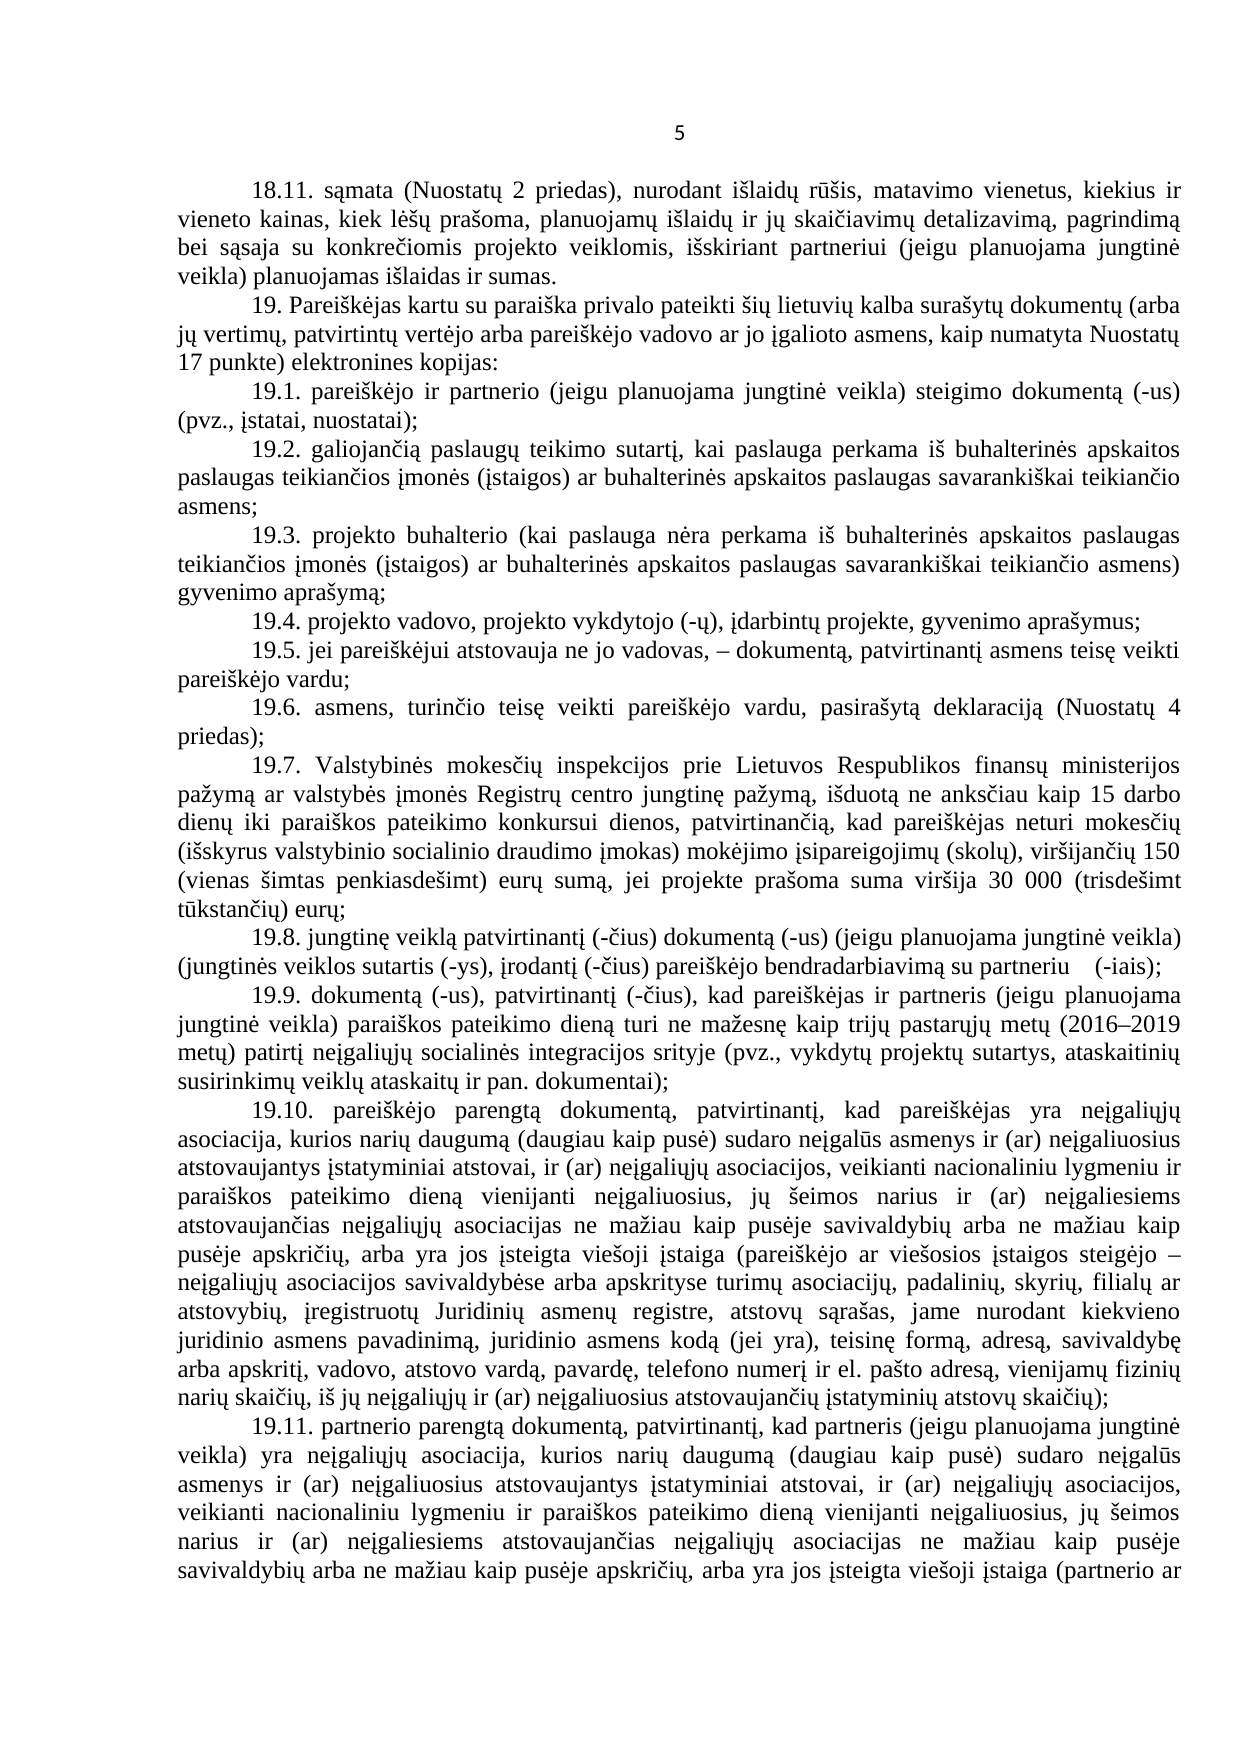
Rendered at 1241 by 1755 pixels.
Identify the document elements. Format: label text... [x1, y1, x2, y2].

text 19.2. galiojančią paslaugų teikimo sutartį, kai paslauga perkama iš buhalterinės apskaitos paslaugas teikiančios įmonės (įstaigos) ar buhalterinės apskaitos paslaugas savarankiškai teikiančio asmens; [177, 434, 1181, 520]
text 19.8. jungtinę veiklą patvirtinantį (-čius) dokumentą (-us) (jeigu planuojama jungtinė veikla) (jungtinės veiklos sutartis (-ys), įrodantį (-čius) pareiškėjo bendradarbiavimą su partneriu (-iais); [177, 922, 1181, 980]
text 19.5. jei pareiškėjui atstovauja ne jo vadovas, – dokumentą, patvirtinantį asmens teisę veikti pareiškėjo vardu; [177, 635, 1181, 692]
text 19.11. partnerio parengtą dokumentą, patvirtinantį, kad partneris (jeigu planuojama jungtinė veikla) yra neįgaliųjų asociacija, kurios narių daugumą (daugiau kaip pusė) sudaro neįgalūs asmenys ir (ar) neįgaliuosius atstovaujantys įstatyminiai atstovai, ir (ar) neįgaliųjų asociacijos, veikianti nacionaliniu lygmeniu ir paraiškos pateikimo dieną vienijanti neįgaliuosius, jų šeimos narius ir (ar) neįgaliesiems atstovaujančias neįgaliųjų asociacijas ne mažiau kaip pusėje savivaldybių arba ne mažiau kaip pusėje apskričių, arba yra jos įsteigta viešoji įstaiga (partnerio ar [177, 1411, 1181, 1584]
text 19.7. Valstybinės mokesčių inspekcijos prie Lietuvos Respublikos finansų ministerijos pažymą ar valstybės įmonės Registrų centro jungtinę pažymą, išduotą ne anksčiau kaip 15 darbo dienų iki paraiškos pateikimo konkursui dienos, patvirtinančią, kad pareiškėjas neturi mokesčių (išskyrus valstybinio socialinio draudimo įmokas) mokėjimo įsipareigojimų (skolų), viršijančių 150 (vienas šimtas penkiasdešimt) eurų sumą, jei projekte prašoma suma viršija 30 000 (trisdešimt tūkstančių) eurų; [177, 750, 1181, 922]
text 19.3. projekto buhalterio (kai paslauga nėra perkama iš buhalterinės apskaitos paslaugas teikiančios įmonės (įstaigos) ar buhalterinės apskaitos paslaugas savarankiškai teikiančio asmens) gyvenimo aprašymą; [177, 520, 1181, 606]
text 18.11. sąmata (Nuostatų 2 priedas), nurodant išlaidų rūšis, matavimo vienetus, kiekius ir vieneto kainas, kiek lėšų prašoma, planuojamų išlaidų ir jų skaičiavimų detalizavimą, pagrindimą bei sąsaja su konkrečiomis projekto veiklomis, išskiriant partneriui (jeigu planuojama jungtinė veikla) planuojamas išlaidas ir sumas. [177, 175, 1181, 290]
text 19.10. pareiškėjo parengtą dokumentą, patvirtinantį, kad pareiškėjas yra neįgaliųjų asociacija, kurios narių daugumą (daugiau kaip pusė) sudaro neįgalūs asmenys ir (ar) neįgaliuosius atstovaujantys įstatyminiai atstovai, ir (ar) neįgaliųjų asociacijos, veikianti nacionaliniu lygmeniu ir paraiškos pateikimo dieną vienijanti neįgaliuosius, jų šeimos narius ir (ar) neįgaliesiems atstovaujančias neįgaliųjų asociacijas ne mažiau kaip pusėje savivaldybių arba ne mažiau kaip pusėje apskričių, arba yra jos įsteigta viešoji įstaiga (pareiškėjo ar viešosios įstaigos steigėjo – neįgaliųjų asociacijos savivaldybėse arba apskrityse turimų asociacijų, padalinių, skyrių, filialų ar atstovybių, įregistruotų Juridinių asmenų registre, atstovų sąrašas, jame nurodant kiekvieno juridinio asmens pavadinimą, juridinio asmens kodą (jei yra), teisinę formą, adresą, savivaldybę arba apskritį, vadovo, atstovo vardą, pavardę, telefono numerį ir el. pašto adresą, vienijamų fizinių narių skaičių, iš jų neįgaliųjų ir (ar) neįgaliuosius atstovaujančių įstatyminių atstovų skaičių); [177, 1095, 1181, 1411]
text 19. Pareiškėjas kartu su paraiška privalo pateikti šių lietuvių kalba surašytų dokumentų (arba jų vertimų, patvirtintų vertėjo arba pareiškėjo vadovo ar jo įgalioto asmens, kaip numatyta Nuostatų 17 punkte) elektronines kopijas: [177, 290, 1181, 376]
text 19.6. asmens, turinčio teisę veikti pareiškėjo vardu, pasirašytą deklaraciją (Nuostatų 4 priedas); [177, 692, 1181, 750]
text 19.1. pareiškėjo ir partnerio (jeigu planuojama jungtinė veikla) steigimo dokumentą (-us) (pvz., įstatai, nuostatai); [177, 376, 1181, 434]
text 19.4. projekto vadovo, projekto vykdytojo (-ų), įdarbintų projekte, gyvenimo aprašymus; [177, 606, 1181, 635]
text 19.9. dokumentą (-us), patvirtinantį (-čius), kad pareiškėjas ir partneris (jeigu planuojama jungtinė veikla) paraiškos pateikimo dieną turi ne mažesnę kaip trijų pastarųjų metų (2016–2019 metų) patirtį neįgaliųjų socialinės integracijos srityje (pvz., vykdytų projektų sutartys, ataskaitinių susirinkimų veiklų ataskaitų ir pan. dokumentai); [177, 980, 1181, 1095]
